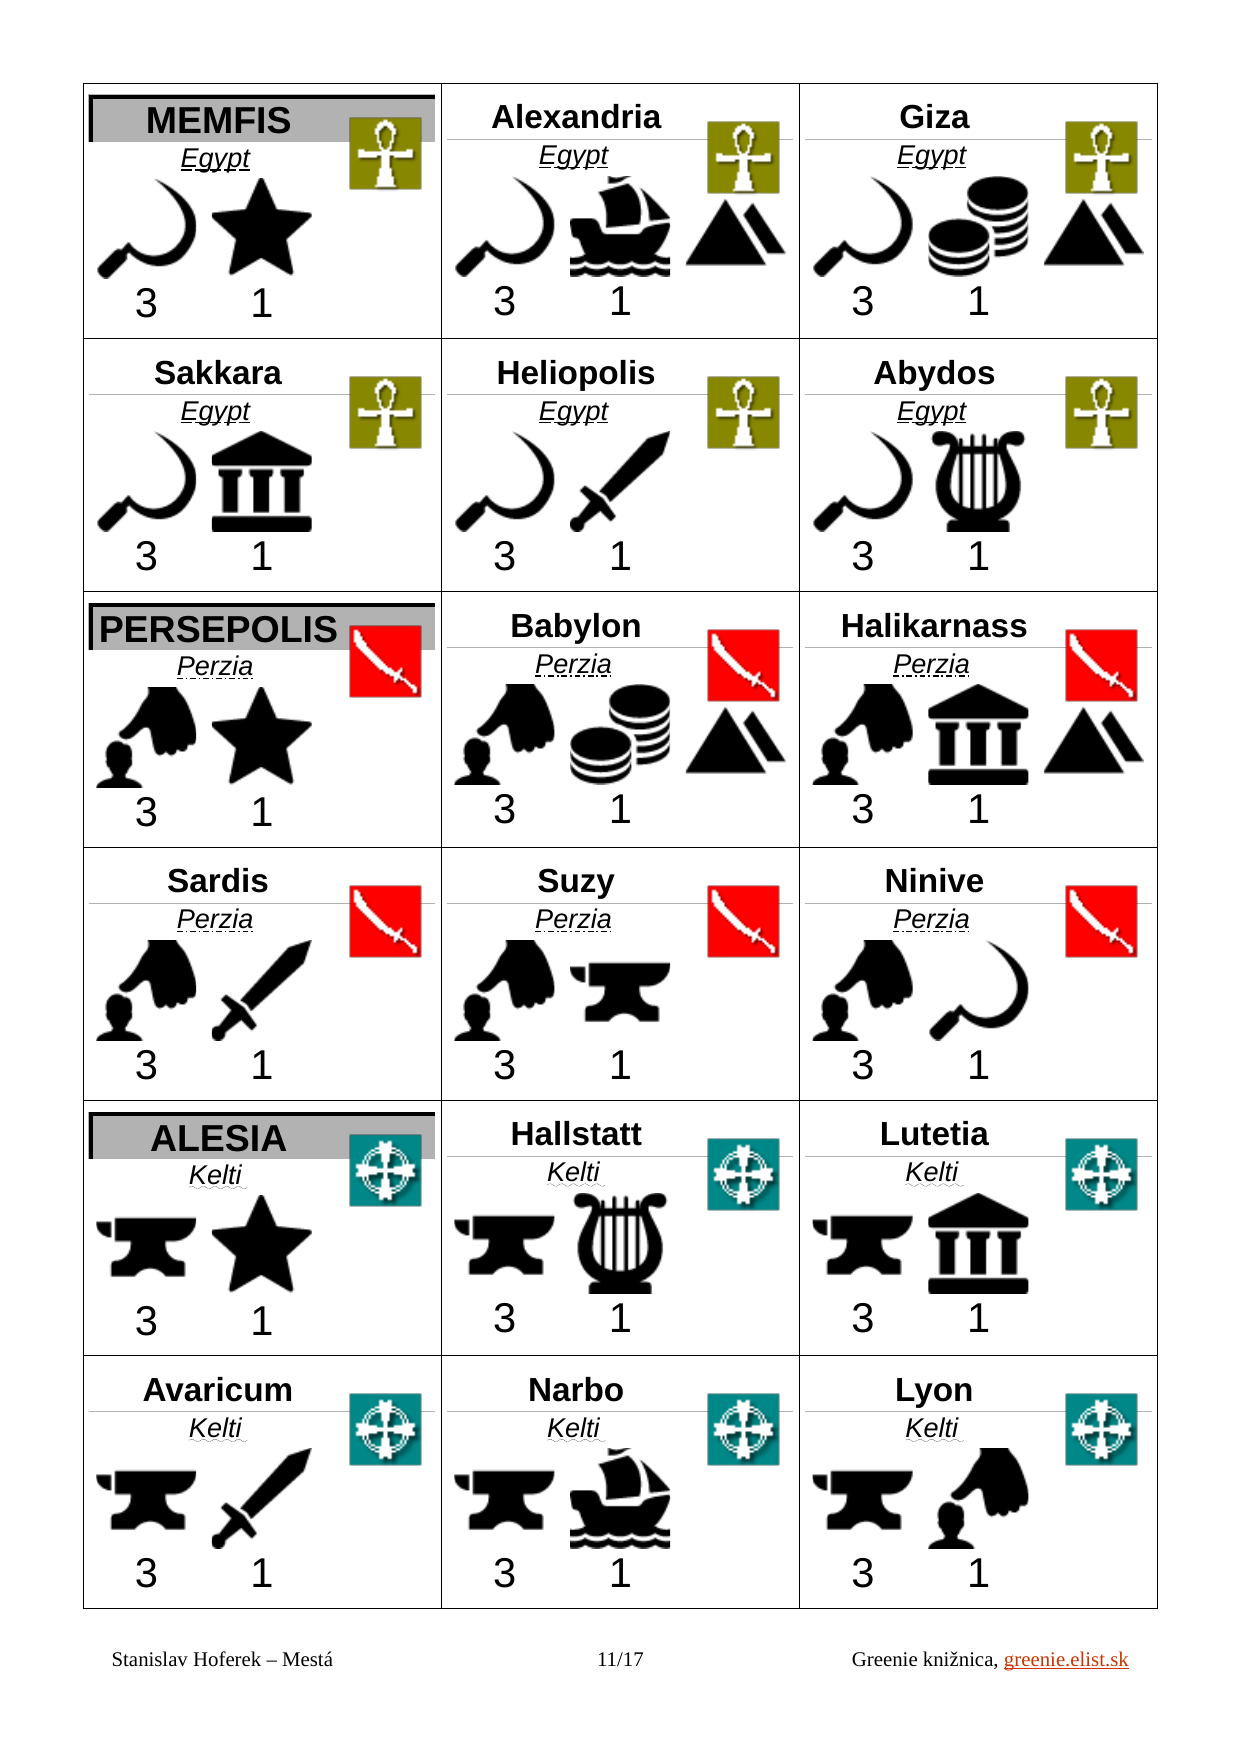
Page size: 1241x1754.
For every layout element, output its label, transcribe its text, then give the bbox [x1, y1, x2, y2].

picture [812, 431, 913, 532]
picture [96, 1195, 197, 1296]
picture [812, 1448, 913, 1549]
picture [96, 687, 197, 788]
table_header 3 [447, 679, 562, 838]
table_header [320, 426, 435, 585]
table_cell Abydos Egypt [800, 339, 1157, 591]
table_header [1144, 171, 1152, 199]
picture [570, 431, 671, 532]
table_header [1036, 679, 1152, 838]
picture [344, 112, 428, 196]
table_header 1 [921, 1443, 1036, 1602]
picture [211, 1448, 312, 1549]
picture [96, 178, 197, 279]
table_cell Halikarnass Perzia [800, 592, 1157, 847]
table_header [320, 964, 435, 1094]
picture [812, 940, 913, 1041]
table_header 1 [921, 171, 1036, 330]
picture [454, 1193, 555, 1294]
table_header [786, 171, 793, 199]
picture [1060, 1133, 1144, 1217]
table_cell [800, 200, 1157, 338]
table_header [678, 171, 702, 199]
table_cell MEMFIS Egypt [84, 84, 441, 338]
picture [454, 684, 555, 785]
table_cell Narbo Kelti [442, 1356, 799, 1608]
picture [812, 1193, 913, 1294]
picture [1043, 116, 1144, 277]
picture [928, 176, 1029, 277]
table_header 1 [204, 682, 319, 841]
table_header 1 [562, 679, 678, 838]
table_header [428, 935, 435, 963]
table_header [1036, 1443, 1152, 1602]
table_header 3 [805, 935, 921, 1094]
table_header [1036, 426, 1152, 585]
table_header 1 [562, 171, 678, 330]
table_header 1 [204, 1443, 319, 1602]
table_header 3 [89, 426, 204, 585]
picture [344, 1388, 428, 1472]
picture [211, 687, 312, 788]
table_header [1144, 935, 1152, 963]
table_header 3 [447, 1188, 562, 1347]
picture [812, 684, 913, 785]
picture [812, 176, 913, 277]
table_header 1 [204, 1190, 319, 1349]
picture [928, 1448, 1029, 1549]
picture [96, 940, 197, 1041]
table_header [320, 1443, 435, 1602]
picture [454, 1448, 555, 1549]
picture [928, 684, 1029, 785]
table_header [678, 426, 793, 585]
picture [702, 1133, 786, 1217]
picture [1060, 880, 1144, 964]
picture [344, 1129, 428, 1213]
picture [702, 371, 786, 455]
picture [454, 176, 555, 277]
table_cell Avaricum Kelti [84, 1356, 441, 1608]
table_header 1 [921, 426, 1036, 585]
table_cell Hallstatt Kelti [442, 1101, 799, 1355]
table_header 3 [805, 1443, 921, 1602]
table_header [1036, 200, 1152, 330]
picture [928, 431, 1029, 532]
table_header 3 [805, 1188, 921, 1347]
table_cell PERSEPOLIS Perzia [84, 592, 441, 847]
table_header 3 [89, 935, 204, 1094]
table_header [1036, 171, 1060, 199]
picture [570, 1193, 671, 1294]
picture [211, 1195, 312, 1296]
picture [570, 684, 671, 785]
picture [702, 1388, 786, 1472]
picture [1060, 371, 1144, 455]
picture [1060, 1388, 1144, 1472]
table_header 3 [447, 171, 562, 330]
table_header [320, 682, 435, 841]
picture [1043, 624, 1144, 785]
table_header 3 [805, 426, 921, 585]
picture [685, 116, 786, 277]
table_header 3 [805, 679, 921, 838]
table_header [1036, 1188, 1152, 1347]
table_header 3 [447, 426, 562, 585]
picture [96, 431, 197, 532]
table_header 1 [921, 679, 1036, 838]
table_cell Giza Egypt [800, 84, 1157, 199]
table_header [320, 935, 344, 963]
table_cell Babylon Perzia [442, 592, 799, 847]
picture [702, 880, 786, 964]
table_header 3 [89, 173, 204, 332]
table_header 3 [447, 1443, 562, 1602]
picture [454, 431, 555, 532]
picture [570, 940, 671, 1041]
table_cell [442, 200, 799, 338]
table_cell Lyon Kelti [800, 1356, 1157, 1608]
picture [211, 940, 312, 1041]
table_header 1 [562, 1188, 678, 1347]
picture [211, 178, 312, 279]
table_cell Heliopolis Egypt [442, 339, 799, 591]
table_header 1 [921, 935, 1036, 1094]
picture [96, 1448, 197, 1549]
table_header 1 [204, 173, 319, 332]
table_header [320, 1213, 435, 1349]
picture [928, 1193, 1029, 1294]
table_header 1 [921, 1188, 1036, 1347]
picture [570, 1448, 671, 1549]
table_header [320, 1190, 344, 1212]
picture [454, 940, 555, 1041]
table_cell Ninive Perzia [800, 848, 1157, 963]
table_cell [84, 1213, 441, 1355]
table_cell [800, 964, 1157, 1100]
table_header [786, 935, 793, 963]
table_header [678, 935, 702, 963]
table_cell ALESIA Kelti [84, 1101, 441, 1212]
picture [344, 620, 428, 704]
picture [570, 176, 671, 277]
table_header 1 [204, 935, 319, 1094]
picture [344, 880, 428, 964]
table_header 1 [562, 426, 678, 585]
table_header [1036, 935, 1060, 963]
table_header [678, 200, 793, 330]
table_cell [84, 964, 441, 1100]
table_header 3 [89, 1190, 204, 1349]
table_cell Alexandria Egypt [442, 84, 799, 199]
table_header 1 [204, 426, 319, 585]
table_header 3 [89, 1443, 204, 1602]
table_cell [442, 964, 799, 1100]
picture [928, 940, 1029, 1041]
table_header [678, 1188, 793, 1347]
table_header [320, 173, 435, 332]
table_header 3 [805, 171, 921, 330]
table_header 1 [562, 1443, 678, 1602]
table_cell Lutetia Kelti [800, 1101, 1157, 1355]
table_cell Suzy Perzia [442, 848, 799, 963]
table_header 3 [89, 682, 204, 841]
table_cell Sakkara Egypt [84, 339, 441, 591]
table_header [678, 1443, 793, 1602]
table_header [1036, 964, 1152, 1094]
table_header 3 [447, 935, 562, 1094]
picture [685, 624, 786, 785]
table_header [678, 679, 793, 838]
picture [344, 371, 428, 455]
picture [211, 431, 312, 532]
table_header [428, 1190, 435, 1212]
table_header [678, 964, 793, 1094]
table_header 1 [562, 935, 678, 1094]
table_cell Sardis Perzia [84, 848, 441, 963]
